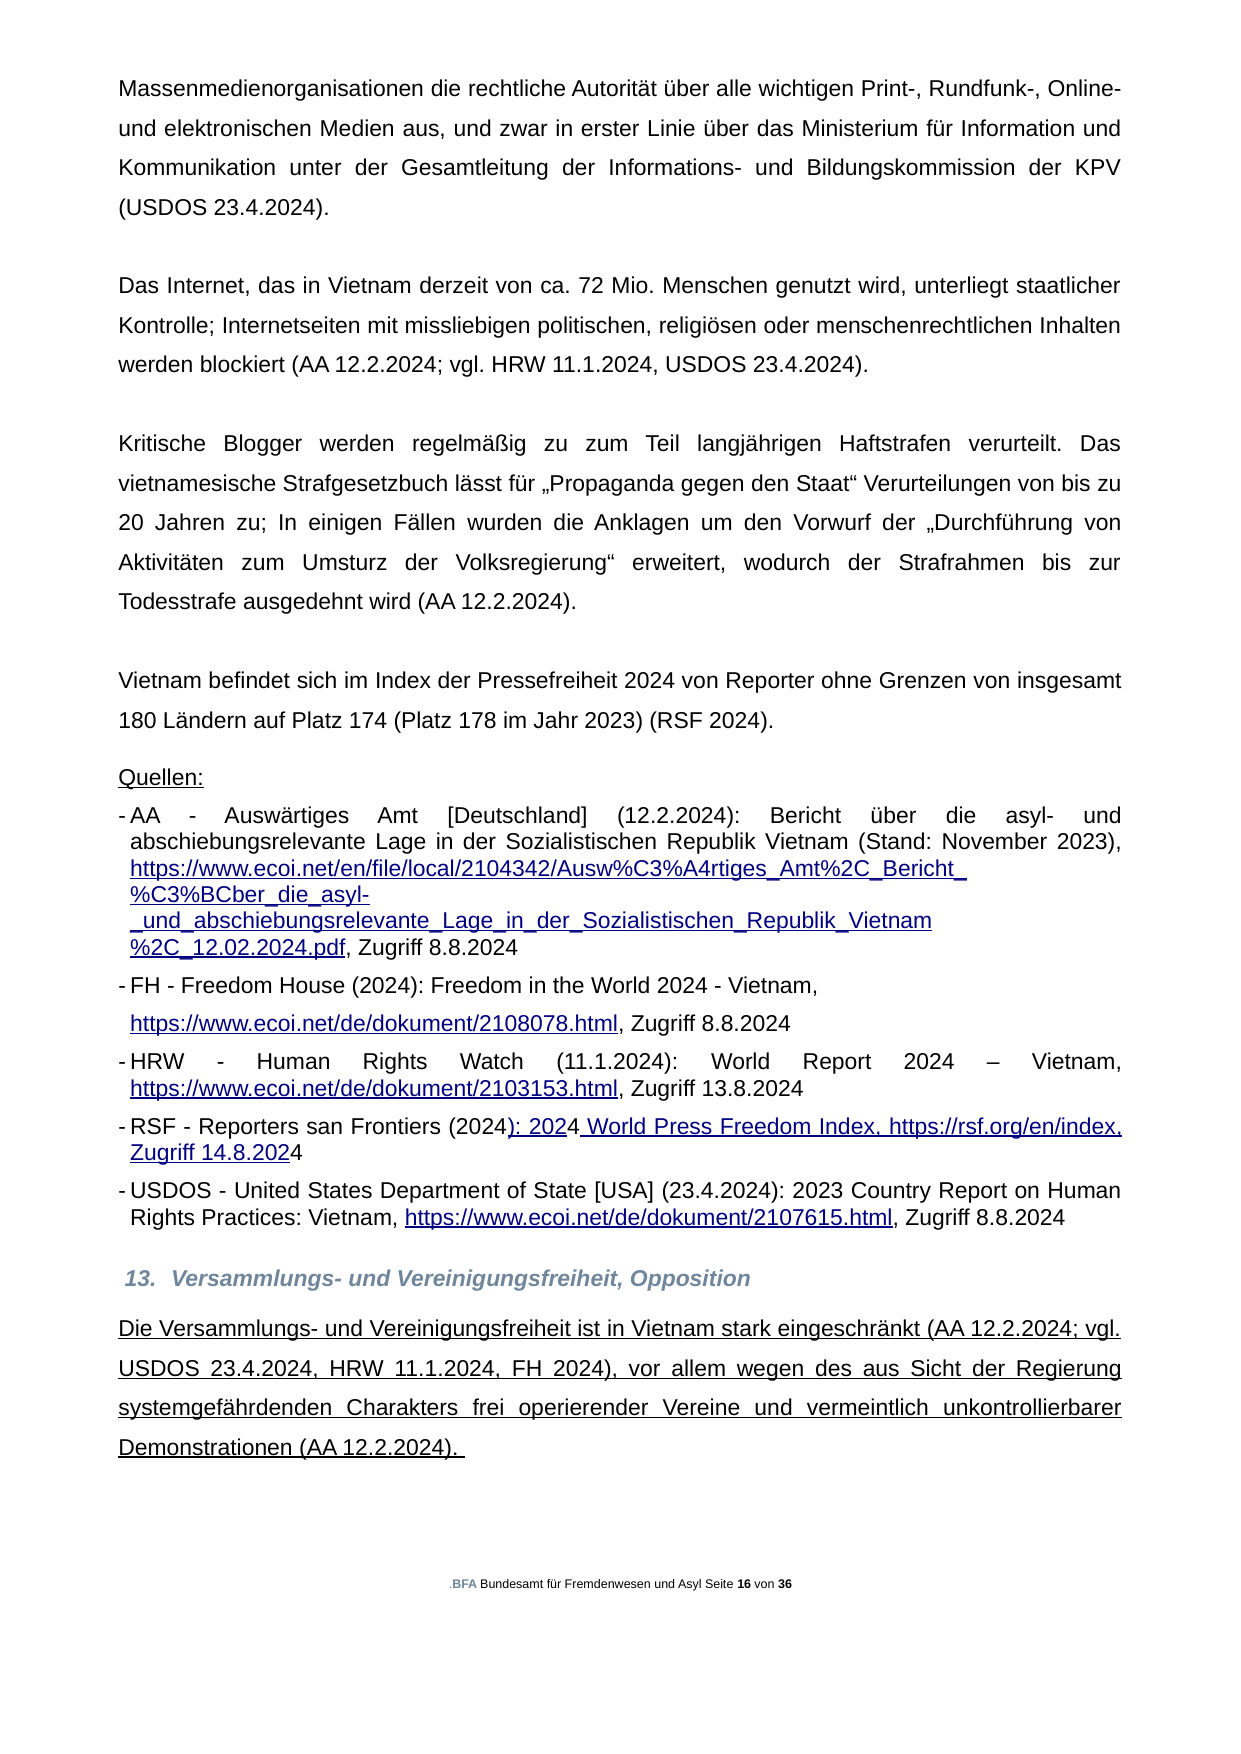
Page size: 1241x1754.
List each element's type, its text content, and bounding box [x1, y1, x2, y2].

list FH - Freedom House (2024): Freedom in the World 2024 - Vietnam, [118, 972, 1122, 998]
list AA - Auswärtiges Amt [Deutschland] (12.2.2024): Bericht über die asyl- und abschiebungsrelevante Lage in der Sozialistischen Republik Vietnam (Stand: November 2023), https://www.ecoi.net/en/file/local/2104342/Ausw%C3%A4rtiges_Amt%2C_Bericht_%C3%BCber_die_asyl-_und_abschiebungsrelevante_Lage_in_der_Sozialistischen_Republik_Vietnam%2C_12.02.2024.pdf, Zugriff 8.8.2024 [118, 802, 1122, 960]
list HRW - Human Rights Watch (11.1.2024): World Report 2024 – Vietnam, https://www.ecoi.net/de/dokument/2103153.html, Zugriff 13.8.2024 [118, 1048, 1122, 1101]
list RSF - Reporters san Frontiers (2024): 2024 World Press Freedom Index, https://rsf.org/en/index, Zugriff 14.8.2024 [118, 1113, 1122, 1165]
text Quellen: [118, 764, 1122, 790]
text systemgefährdenden Charakters frei operierender Vereine und vermeintlich unkontrollierbarer [118, 1379, 1122, 1417]
text Kritische Blogger werden regelmäßig zu zum Teil langjährigen Haftstrafen verurteilt. Das vietnamesische Strafgesetzbuch lässt für „Propaganda gegen den Staat“ Verurteilungen von bis zu 20 Jahren zu; In einigen Fällen wurden die Anklagen um den Vorwurf der „Durchführung von Aktivitäten zum Umsturz der Volksregierung“ erweitert, wodurch der Strafrahmen bis zur Todesstrafe ausgedehnt wird (AA 12.2.2024). [118, 430, 1122, 614]
subtitle Versammlungs- und Vereinigungsfreiheit, Opposition [118, 1265, 1112, 1292]
text Demonstrationen (AA 12.2.2024). [118, 1418, 1122, 1460]
text Vietnam befindet sich im Index der Pressefreiheit 2024 von Reporter ohne Grenzen von insgesamt 180 Ländern auf Platz 174 (Platz 178 im Jahr 2023) (RSF 2024). [118, 667, 1122, 733]
text Das Internet, das in Vietnam derzeit von ca. 72 Mio. Menschen genutzt wird, unterliegt staatlicher Kontrolle; Internetseiten mit missliebigen politischen, religiösen oder menschenrechtlichen Inhalten werden blockiert (AA 12.2.2024; vgl. HRW 11.1.2024, USDOS 23.4.2024). [118, 272, 1122, 378]
list USDOS - United States Department of State [USA] (23.4.2024): 2023 Country Report on Human Rights Practices: Vietnam, https://www.ecoi.net/de/dokument/2107615.html, Zugriff 8.8.2024 [118, 1177, 1122, 1230]
text Massenmedienorganisationen die rechtliche Autorität über alle wichtigen Print-, Rundfunk-, Online- und elektronischen Medien aus, und zwar in erster Linie über das Ministerium für Information und Kommunikation unter der Gesamtleitung der Informations- und Bildungskommission der KPV (USDOS 23.4.2024). [118, 75, 1122, 220]
text Die Versammlungs- und Vereinigungsfreiheit ist in Vietnam stark eingeschränkt (AA 12.2.2024; vgl. USDOS 23.4.2024, HRW 11.1.2024, FH 2024), vor allem wegen des aus Sicht der Regierung [118, 1315, 1122, 1378]
text https://www.ecoi.net/de/dokument/2108078.html, Zugriff 8.8.2024 [130, 1010, 1122, 1036]
